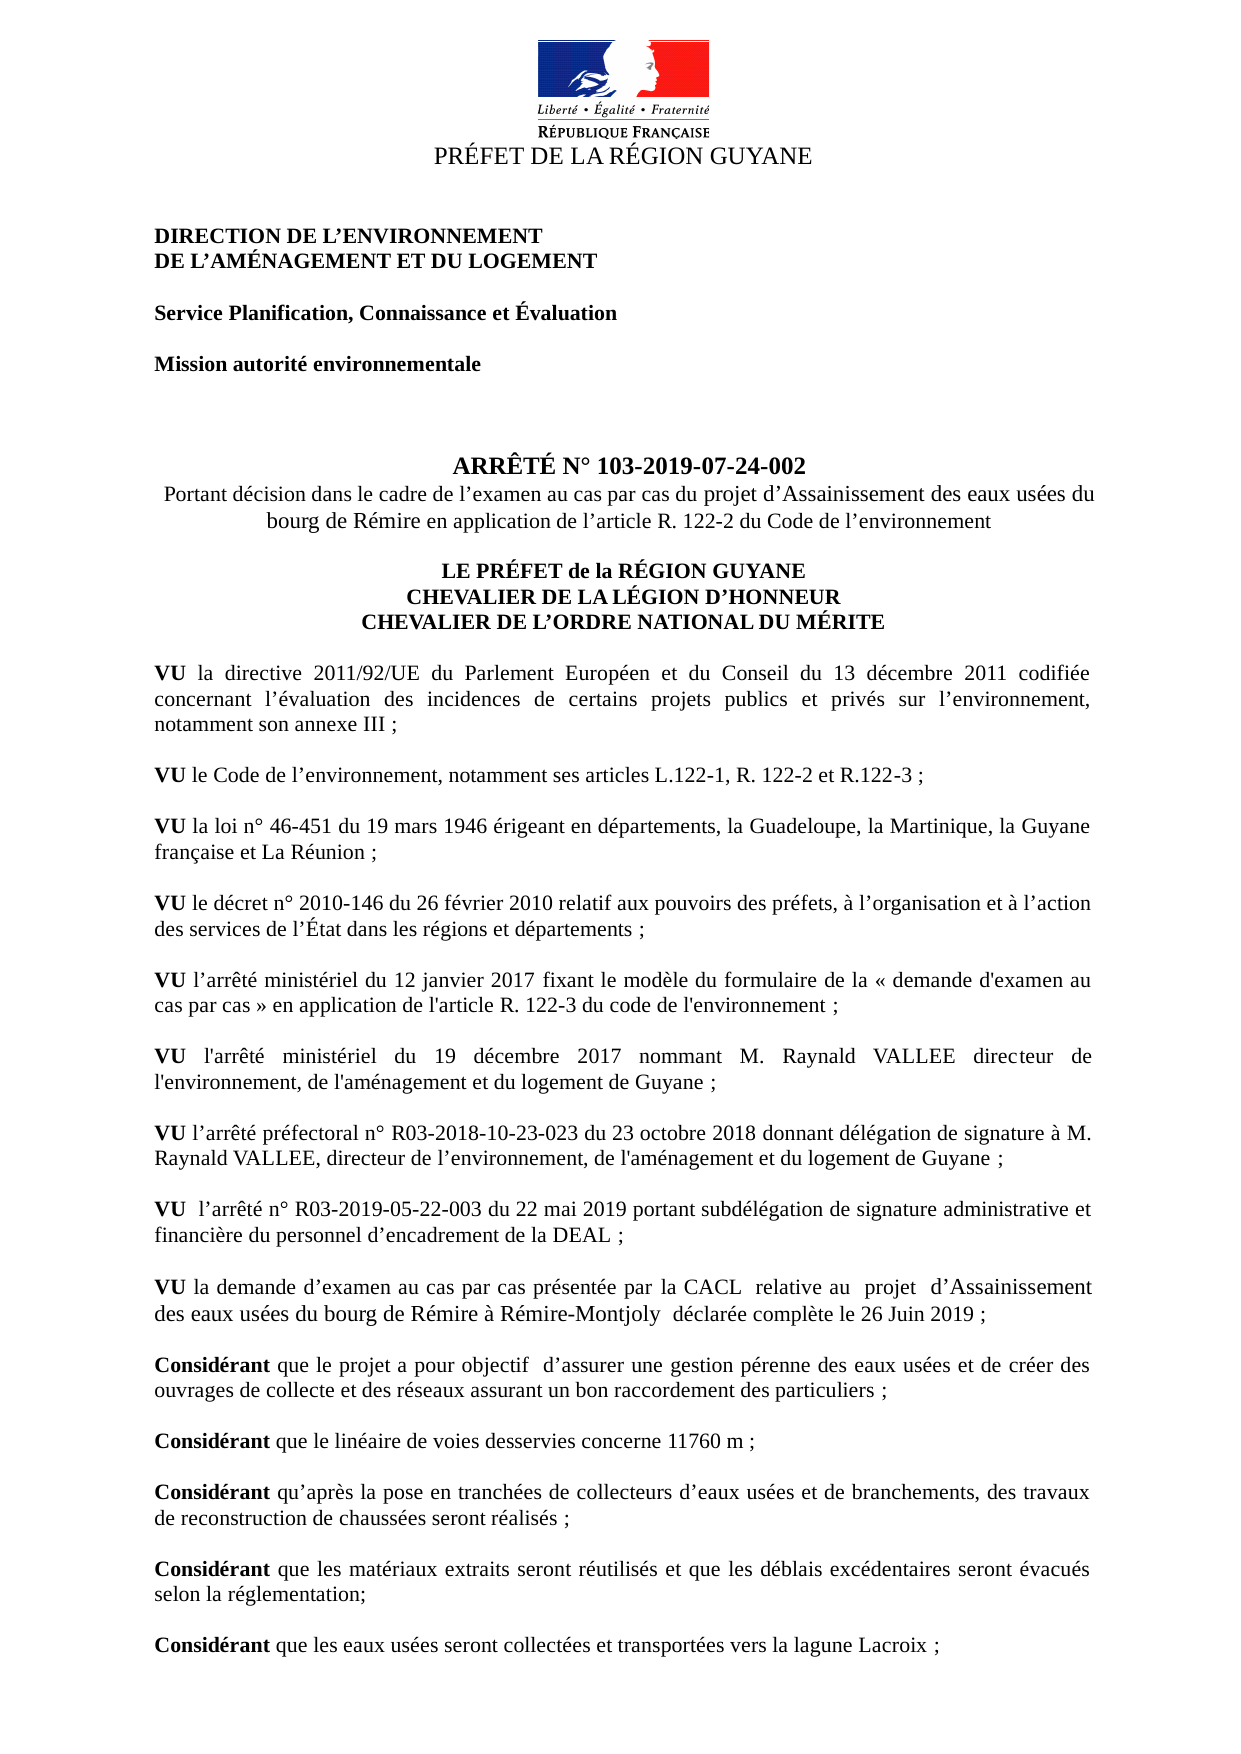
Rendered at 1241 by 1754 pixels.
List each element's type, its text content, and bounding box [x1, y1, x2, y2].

text DIRECTION DE L’ENVIRONNEMENT [154, 223, 1092, 248]
subtitle ARRÊTÉ N° 103-2019-07-24-002 [154, 451, 1104, 480]
text VU la directive 2011/92/UE du Parlement Européen et du Conseil du 13 décembre 2011 codifiée concernant l’évaluation des incidences de certains projets publics et privés sur l’environnement, notamment son annexe III ; [154, 660, 1092, 737]
text Considérant que le projet a pour objectif d’assurer une gestion pérenne des eaux usées et de créer des ouvrages de collecte et des réseaux assurant un bon raccordement des particuliers ; [154, 1351, 1092, 1402]
subtitle LE PRÉFET de la RÉGION GUYANE [155, 558, 1092, 584]
text PRÉFET DE LA RÉGION GUYANE [154, 91, 1092, 170]
text Considérant que les matériaux extraits seront réutilisés et que les déblais excédentaires seront évacués selon la réglementation; [154, 1556, 1092, 1607]
text Service Planification, Connaissance et Évaluation [154, 299, 1092, 325]
text Considérant que les eaux usées seront collectées et transportées vers la lagune Lacroix ; [154, 1632, 1092, 1658]
text VU l’arrêté n° R03-2019-05-22-003 du 22 mai 2019 portant subdélégation de signature administrative et financière du personnel d’encadrement de la DEAL ; [154, 1196, 1092, 1247]
text VU l’arrêté préfectoral n° R03-2018-10-23-023 du 23 octobre 2018 donnant délégation de signature à M. Raynald VALLEE, directeur de l’environnement, de l'aménagement et du logement de Guyane ; [154, 1120, 1092, 1171]
text Considérant qu’après la pose en tranchées de collecteurs d’eaux usées et de branchements, des travaux de reconstruction de chaussées seront réalisés ; [154, 1479, 1092, 1530]
text VU l'arrêté ministériel du 19 décembre 2017 nommant M. Raynald VALLEE directeur de l'environnement, de l'aménagement et du logement de Guyane ; [154, 1043, 1092, 1094]
text VU l’arrêté ministériel du 12 janvier 2017 fixant le modèle du formulaire de la « demande d'examen au cas par cas » en application de l'article R. 122-3 du code de l'environnement ; [154, 967, 1092, 1018]
text VU le décret n° 2010-146 du 26 février 2010 relatif aux pouvoirs des préfets, à l’organisation et à l’action des services de l’État dans les régions et départements ; [154, 890, 1092, 941]
text Considérant que le linéaire de voies desservies concerne 11760 m ; [154, 1428, 1092, 1453]
subtitle Portant décision dans le cadre de l’examen au cas par cas du projet d’Assainissement des eaux usées du bourg de Rémire en application de l’article R. 122-2 du Code de l’environnement [154, 480, 1104, 533]
text VU la demande d’examen au cas par cas présentée par la CACL relative au projet d’Assainissement des eaux usées du bourg de Rémire à Rémire-Montjoly déclarée complète le 26 Juin 2019 ; [154, 1273, 1092, 1326]
text VU la loi n° 46-451 du 19 mars 1946 érigeant en départements, la Guadeloupe, la Martinique, la Guyane française et La Réunion ; [154, 813, 1092, 864]
text CHEVALIER DE L’ORDRE NATIONAL DU MÉRITE [154, 609, 1092, 635]
text DE L’AMÉNAGEMENT ET DU LOGEMENT [154, 248, 1092, 274]
text VU le Code de l’environnement, notamment ses articles L.122-1, R. 122-2 et R.122‑3 ; [154, 762, 1092, 788]
text Mission autorité environnementale [154, 351, 1092, 376]
text CHEVALIER DE LA LÉGION D’HONNEUR [155, 584, 1092, 609]
